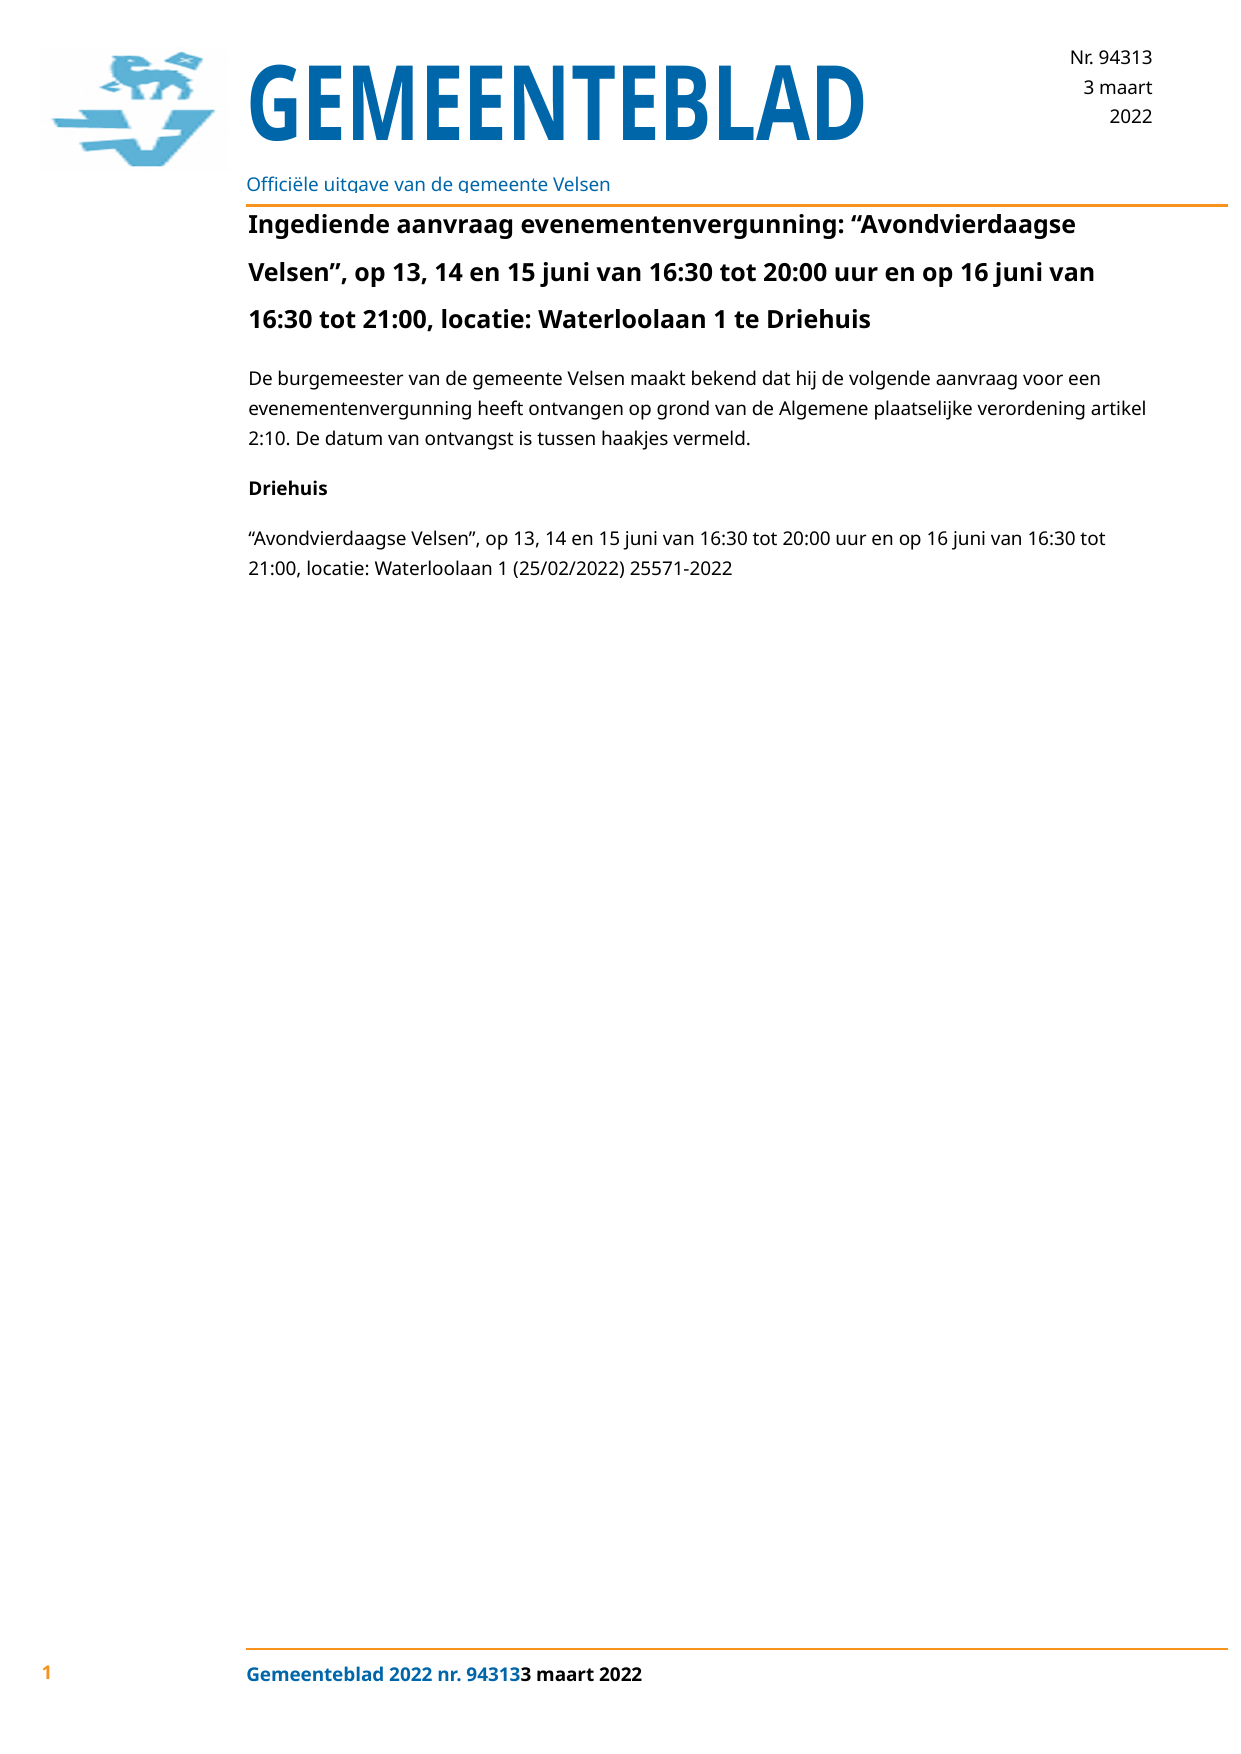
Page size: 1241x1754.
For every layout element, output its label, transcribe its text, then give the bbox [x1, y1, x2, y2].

text De burgemeester van de gemeente Velsen maakt bekend dat hij de volgende aanvraag voor een evenementenvergunning heeft ontvangen op grond van de Algemene plaatselijke verordening artikel 2:10. De datum van ontvangst is tussen haakjes vermeld. [248, 366, 1152, 450]
picture [41, 47, 231, 172]
text Driehuis [248, 475, 1152, 501]
text “Avondvierdaagse Velsen”, op 13, 14 en 15 juni van 16:30 tot 20:00 uur en op 16 juni van 16:30 tot 21:00, locatie: Waterloolaan 1 (25/02/2022) 25571-2022 [248, 526, 1152, 581]
text Ingediende aanvraag evenementenvergunning: “Avondvierdaagse Velsen”, op 13, 14 en 15 juni van 16:30 tot 20:00 uur en op 16 juni van 16:30 tot 21:00, locatie: Waterloolaan 1 te Driehuis [248, 207, 1152, 336]
